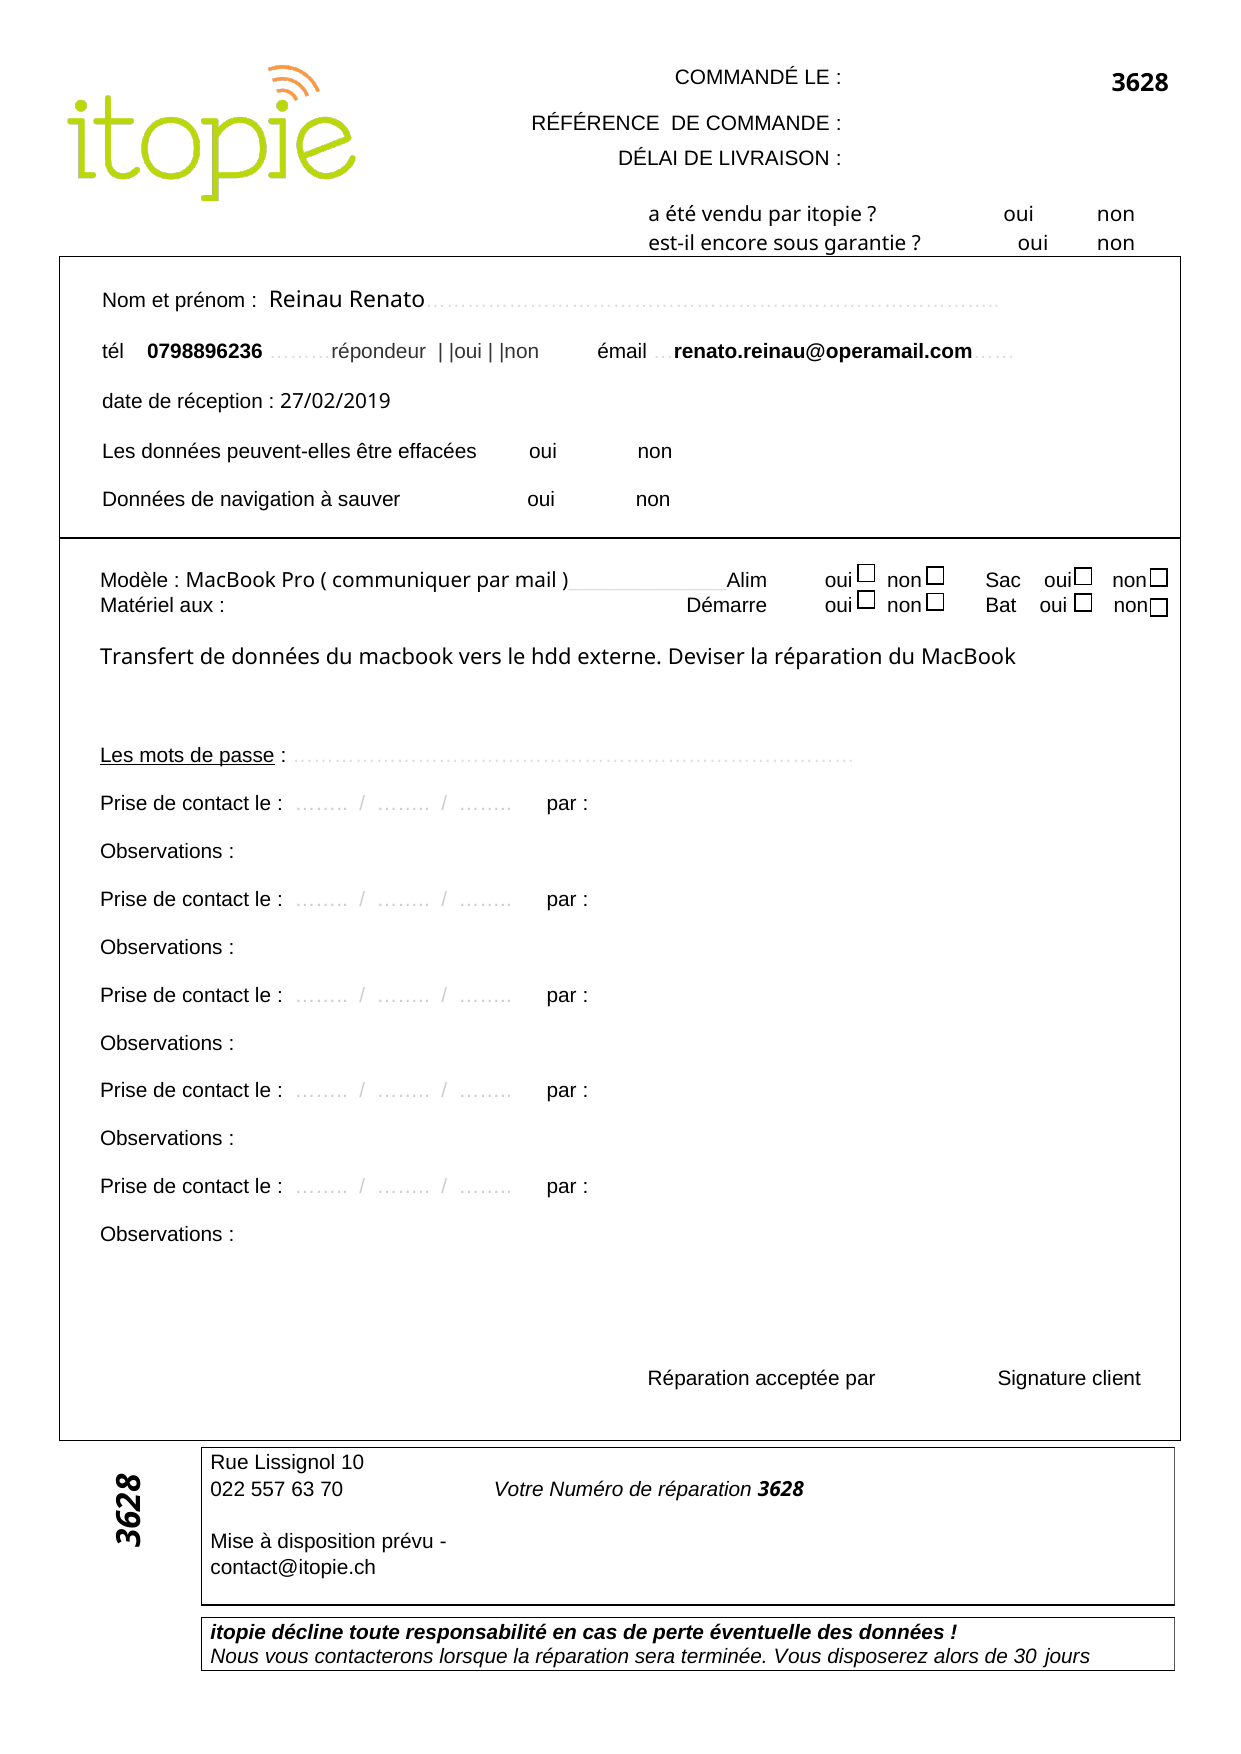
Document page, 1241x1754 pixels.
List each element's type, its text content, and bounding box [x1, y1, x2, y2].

text Modèle : MacBook Pro ( communiquer par mail ) Alim oui non Sac oui non [60, 562, 856, 590]
text Observations : [60, 836, 1180, 863]
text Prise de contact le : …….. / …….. / …….. par : [60, 788, 1180, 815]
text Modèle : MacBook Pro ( communiquer par mail ) Alim oui non Sac oui non [948, 562, 1180, 590]
text a été vendu par itopie ? oui non [59, 199, 1181, 228]
text Prise de contact le : …….. / …….. / …….. par : [60, 979, 1180, 1006]
text Observations : [60, 1219, 1180, 1246]
text Réparation acceptée par Signature client [60, 1363, 1180, 1390]
text Nom et prénom : Reinau Renato……………………………………………………………………….. [60, 280, 1180, 314]
text date de réception : 27/02/2019 [60, 383, 1180, 415]
text Les données peuvent-elles être effacées oui non [60, 436, 1180, 463]
picture [67, 65, 356, 201]
text Matériel aux : Démarre oui non Bat oui non [60, 590, 1180, 617]
text Observations : [60, 1027, 1180, 1054]
text est-il encore sous garantie ? oui non [59, 228, 1181, 256]
text Prise de contact le : …….. / …….. / …….. par : [60, 1075, 1180, 1102]
table_header 3628 [847, 59, 1180, 104]
text Données de navigation à sauver oui non [60, 484, 1180, 511]
text Prise de contact le : …….. / …….. / …….. par : [60, 1171, 1180, 1198]
table_header Rue Lissignol 10 022 557 63 70 Votre Numéro de réparation 3628 Mise à disposition prévu - contact@itopie.ch [195, 1441, 1180, 1611]
table_cell [847, 105, 1180, 140]
table_header 3628 [59, 1441, 195, 1677]
text Observations : [60, 1123, 1180, 1150]
table_header COMMANDÉ LE : [490, 59, 847, 104]
text Observations : [60, 931, 1180, 958]
text tél 0798896236 ………répondeur | |oui | |non émail …renato.reinau@operamail.com…… [60, 335, 1180, 362]
text Les mots de passe : ……………………………………………………………………… [60, 740, 1180, 767]
table_cell [847, 140, 1180, 175]
table_cell RÉFÉRENCE DE COMMANDE : [490, 105, 847, 140]
table_cell itopie décline toute responsabilité en cas de perte éventuelle des données ! Nous vous contacterons lorsque la réparation sera terminée. Vous disposerez alors de 30 jours [195, 1611, 1180, 1677]
text Prise de contact le : …….. / …….. / …….. par : [60, 883, 1180, 911]
table_cell DÉLAI DE LIVRAISON : [490, 140, 847, 175]
text Transfert de données du macbook vers le hdd externe. Deviser la réparation du MacBook [60, 638, 1180, 671]
